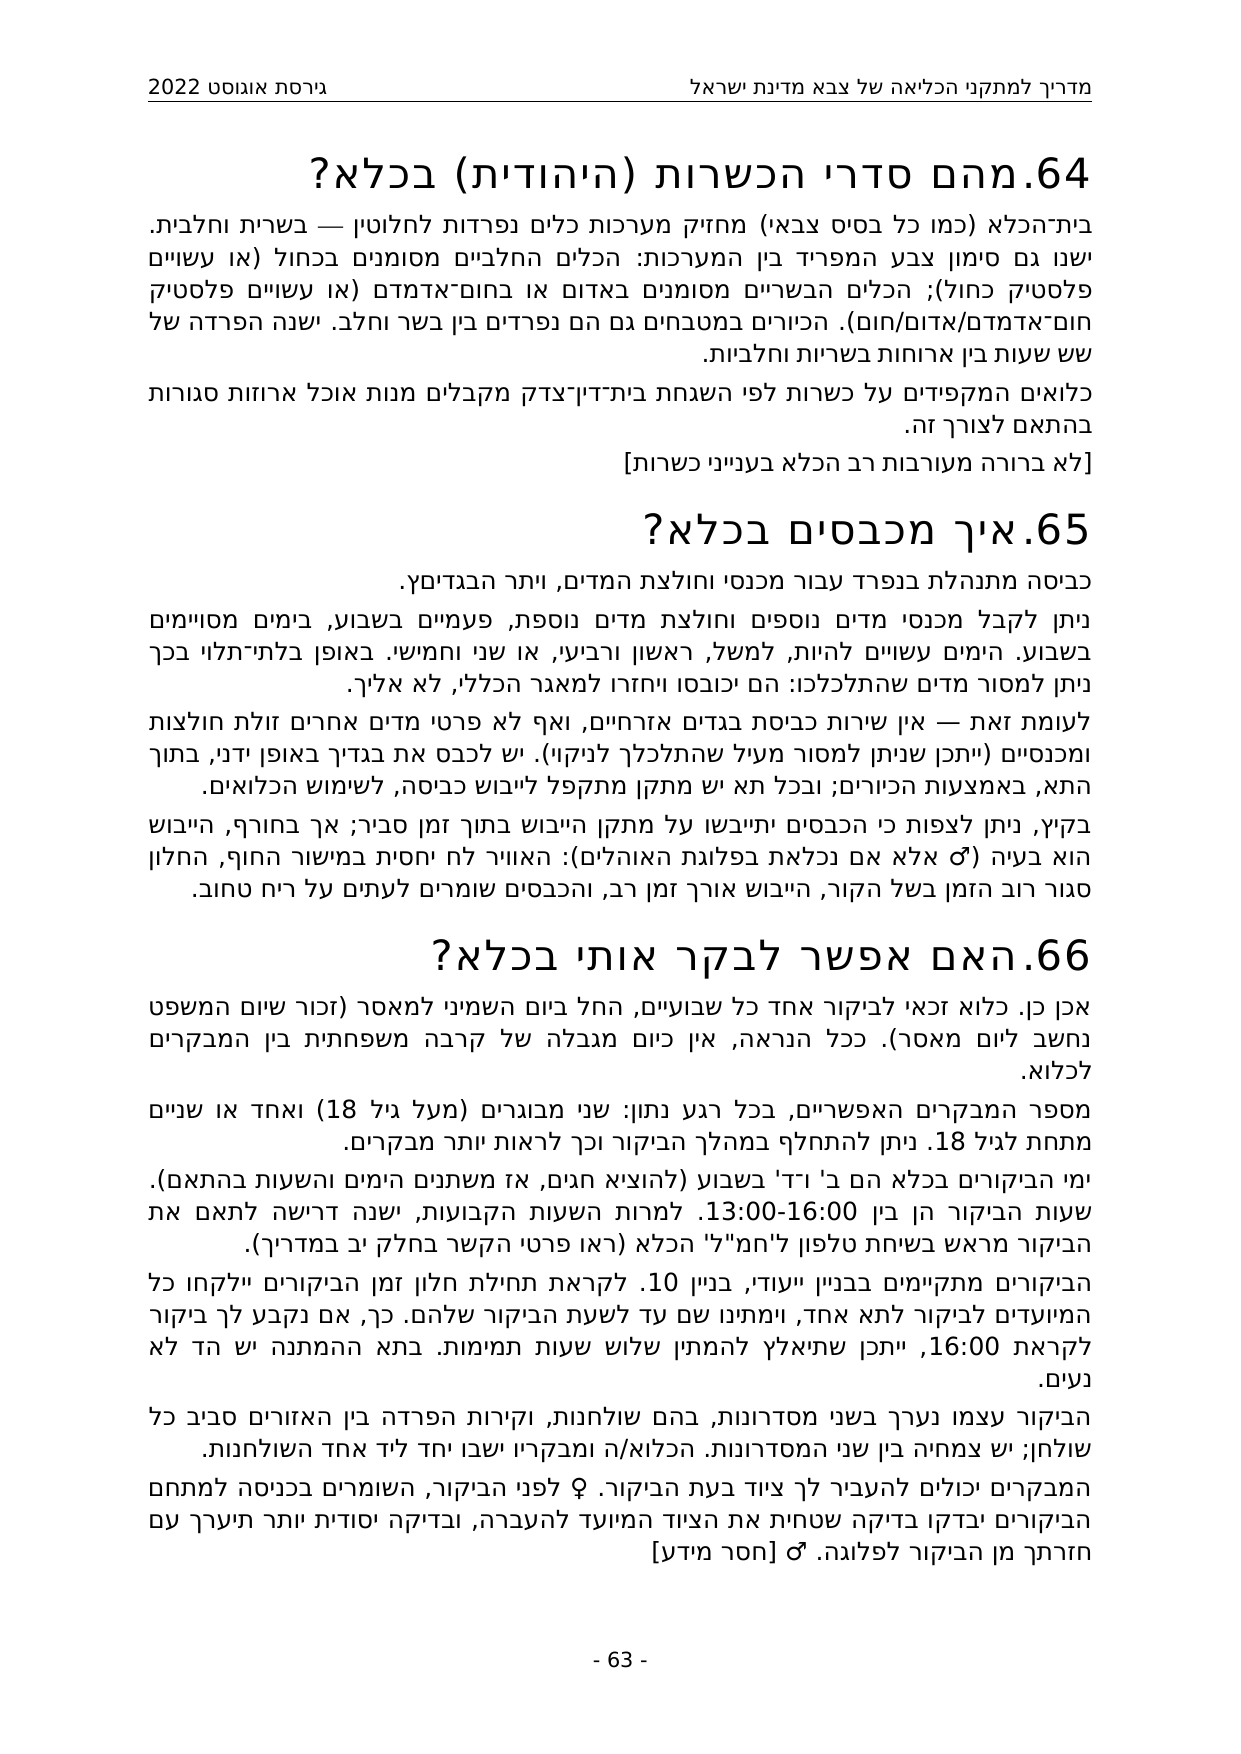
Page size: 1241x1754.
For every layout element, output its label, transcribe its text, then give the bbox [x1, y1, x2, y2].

text ניתן לקבל מכנסי מדים נוספים וחולצת מדים נוספת, פעמיים בשבוע, בימים מסויימים בשבוע. הימים עשויים להיות, למשל, ראשון ורביעי, או שני וחמישי. באופן בלתי־תלוי בכך ניתן למסור מדים שהתלכלכו: הם יכובסו ויחזרו למאגר הכללי, לא אליך. [148, 605, 1092, 698]
text הביקורים מתקיימים בבניין ייעודי, בניין 10. לקראת תחילת חלון זמן הביקורים יילקחו כל המיועדים לביקור לתא אחד, וימתינו שם עד לשעת הביקור שלהם. כך, אם נקבע לך ביקור לקראת 16:00, ייתכן שתיאלץ להמתין שלוש שעות תמימות. בתא ההמתנה יש הד לא נעים. [148, 1268, 1092, 1393]
text [לא ברורה מעורבות רב הכלא בענייני כשרות] [148, 448, 1092, 477]
text ימי הביקורים בכלא הם ב' ו־ד' בשבוע (להוציא חגים, אז משתנים הימים והשעות בהתאם). שעות הביקור הן בין 13:00-16:00. למרות השעות הקבועות, ישנה דרישה לתאם את הביקור מראש בשיחת טלפון ל'חמ"ל' הכלא (ראו פרטי הקשר בחלק יב במדריך). [148, 1165, 1092, 1259]
subtitle מהם סדרי הכשרות (היהודית) בכלא? [148, 150, 1092, 198]
text לעומת זאת — אין שירות כביסת בגדים אזרחיים, ואף לא פרטי מדים אחרים זולת חולצות ומכנסיים (ייתכן שניתן למסור מעיל שהתלכלך לניקוי). יש לכבס את בגדיך באופן ידני, בתוך התא, באמצעות הכיורים; ובכל תא יש מתקן מתקפל לייבוש כביסה, לשימוש הכלואים. [148, 707, 1092, 801]
text הביקור עצמו נערך בשני מסדרונות, בהם שולחנות, וקירות הפרדה בין האזורים סביב כל שולחן; יש צמחיה בין שני המסדרונות. הכלוא/ה ומבקריו ישבו יחד ליד אחד השולחנות. [148, 1402, 1092, 1464]
text בית־הכלא (כמו כל בסיס צבאי) מחזיק מערכות כלים נפרדות לחלוטין — בשרית וחלבית. ישנו גם סימון צבע המפריד בין המערכות: הכלים החלביים מסומנים בכחול (או עשויים פלסטיק כחול); הכלים הבשריים מסומנים באדום או בחום־אדמדם (או עשויים פלסטיק חום־אדמדם/אדום/חום). הכיורים במטבחים גם הם נפרדים בין בשר וחלב. ישנה הפרדה של שש שעות בין ארוחות בשריות וחלביות. [148, 211, 1092, 368]
text בקיץ, ניתן לצפות כי הכבסים יתייבשו על מתקן הייבוש בתוך זמן סביר; אך בחורף, הייבוש הוא בעיה (♂ אלא אם נכלאת בפלוגת האוהלים): האוויר לח יחסית במישור החוף, החלון סגור רוב הזמן בשל הקור, הייבוש אורך זמן רב, והכבסים שומרים לעתים על ריח טחוב. [148, 810, 1092, 903]
text כביסה מתנהלת בנפרד עבור מכנסי וחולצת המדים, ויתר הבגדיםץ. [148, 567, 1092, 596]
text כלואים המקפידים על כשרות לפי השגחת בית־דין־צדק מקבלים מנות אוכל ארוזות סגורות בהתאם לצורך זה. [148, 378, 1092, 439]
subtitle איך מכבסים בכלא? [148, 506, 1092, 554]
text מספר המבקרים האפשריים, בכל רגע נתון: שני מבוגרים (מעל גיל 18) ואחד או שניים מתחת לגיל 18. ניתן להתחלף במהלך הביקור וכך לראות יותר מבקרים. [148, 1095, 1092, 1156]
subtitle האם אפשר לבקר אותי בכלא? [148, 932, 1092, 980]
text אכן כן. כלוא זכאי לביקור אחד כל שבועיים, החל ביום השמיני למאסר (זכור שיום המשפט נחשב ליום מאסר). ככל הנראה, אין כיום מגבלה של קרבה משפחתית בין המבקרים לכלוא. [148, 992, 1092, 1086]
text המבקרים יכולים להעביר לך ציוד בעת הביקור. ♀ לפני הביקור, השומרים בכניסה למתחם הביקורים יבדקו בדיקה שטחית את הציוד המיועד להעברה, ובדיקה יסודית יותר תיערך עם חזרתך מן הביקור לפלוגה. ♂ [חסר מידע] [148, 1473, 1092, 1566]
